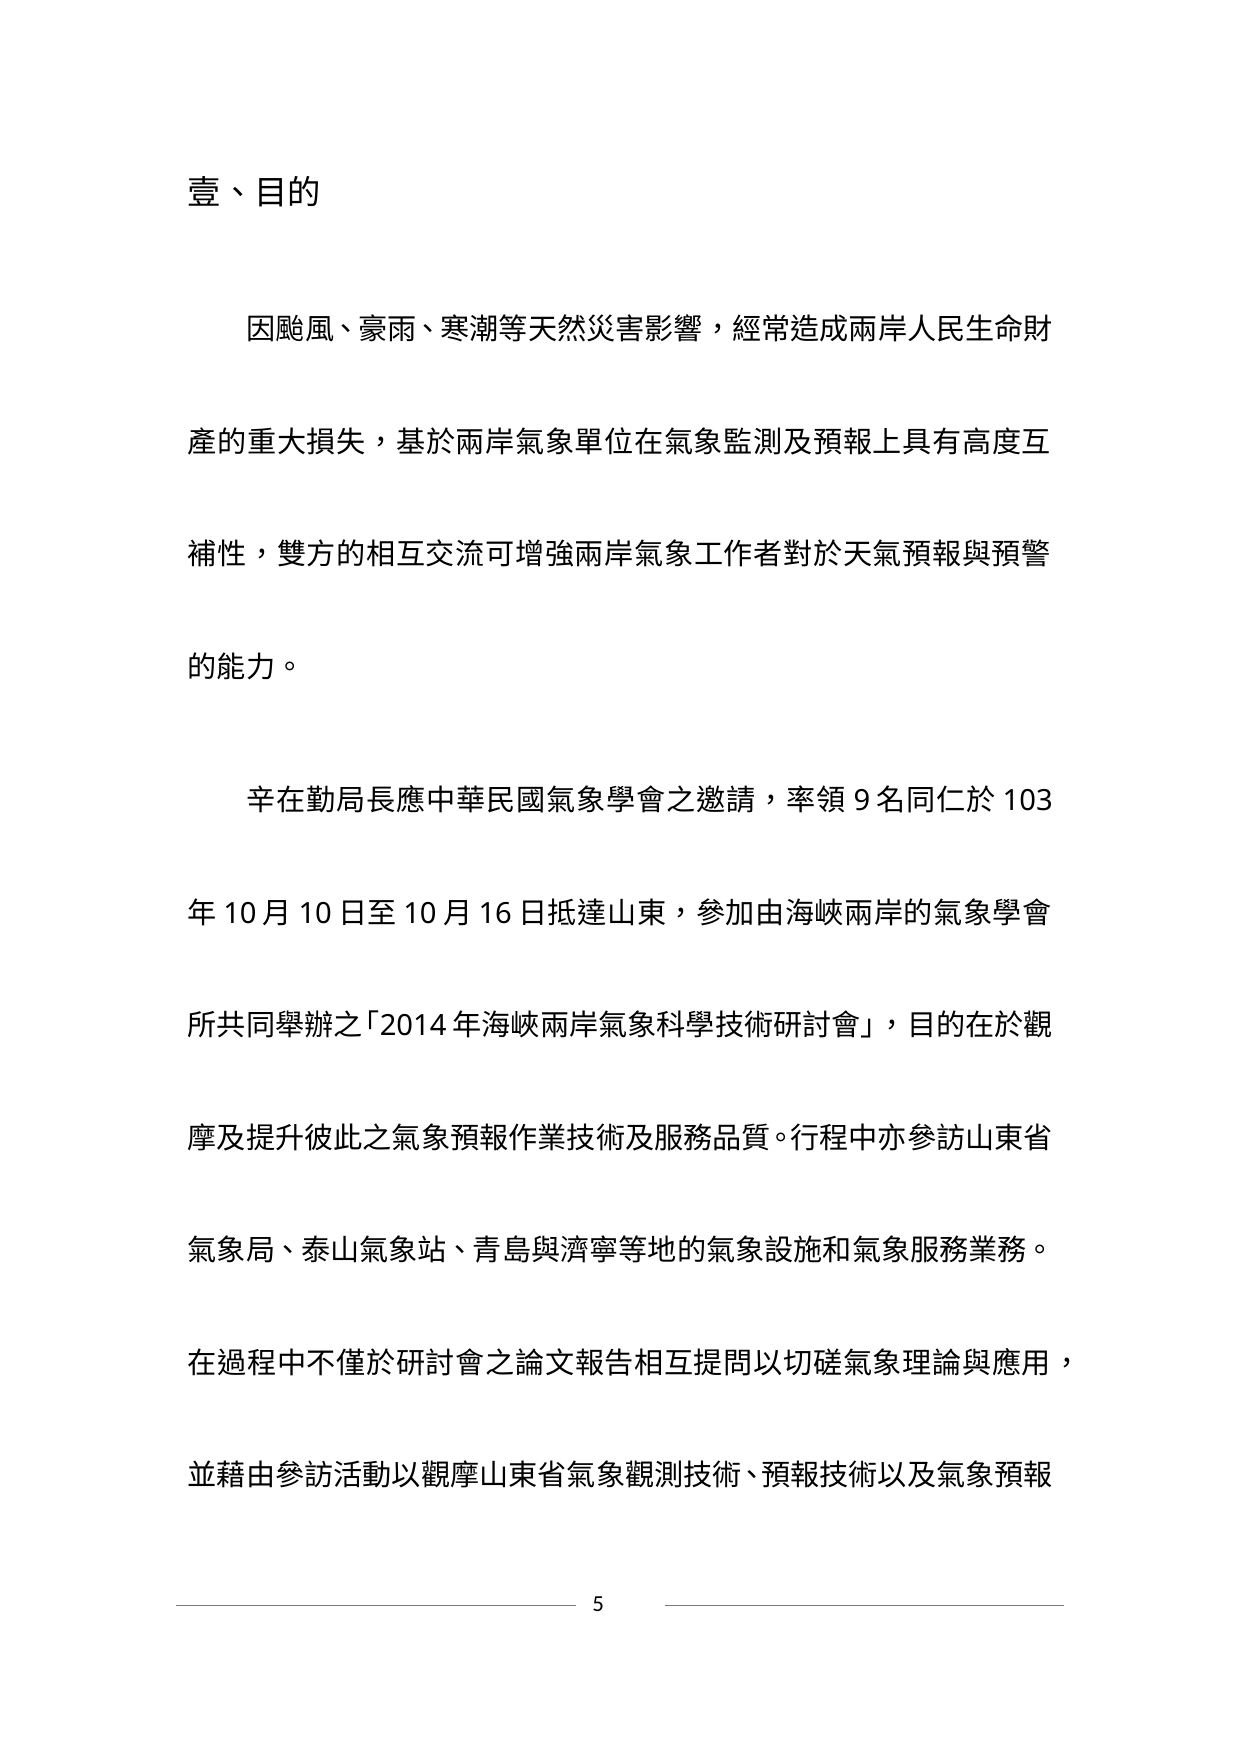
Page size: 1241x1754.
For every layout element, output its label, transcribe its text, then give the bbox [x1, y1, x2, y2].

subtitle 壹、目的 [187, 153, 1053, 228]
text 辛在勤局長應中華民國氣象學會之邀請，率領9名同仁於103年10月10日至10月16日抵達山東，參加由海峽兩岸的氣象學會所共同舉辦之「2014年海峽兩岸氣象科學技術研討會」，目的在於觀摩及提升彼此之氣象預報作業技術及服務品質。行程中亦參訪山東省氣象局、泰山氣象站、青島與濟寧等地的氣象設施和氣象服務業務。在過程中不僅於研討會之論文報告相互提問以切磋氣象理論與應用，並藉由參訪活動以觀摩山東省氣象觀測技術、預報技術以及氣象預報服務等不同方面的實際經驗，隨行人員亦隨時掌握各種場合與機會充分交流與觀摩、以達實質成效。 [187, 761, 1053, 1511]
text 因颱風、豪雨、寒潮等天然災害影響，經常造成兩岸人民生命財產的重大損失，基於兩岸氣象單位在氣象監測及預報上具有高度互補性，雙方的相互交流可增強兩岸氣象工作者對於天氣預報與預警的能力。 [187, 289, 1053, 702]
